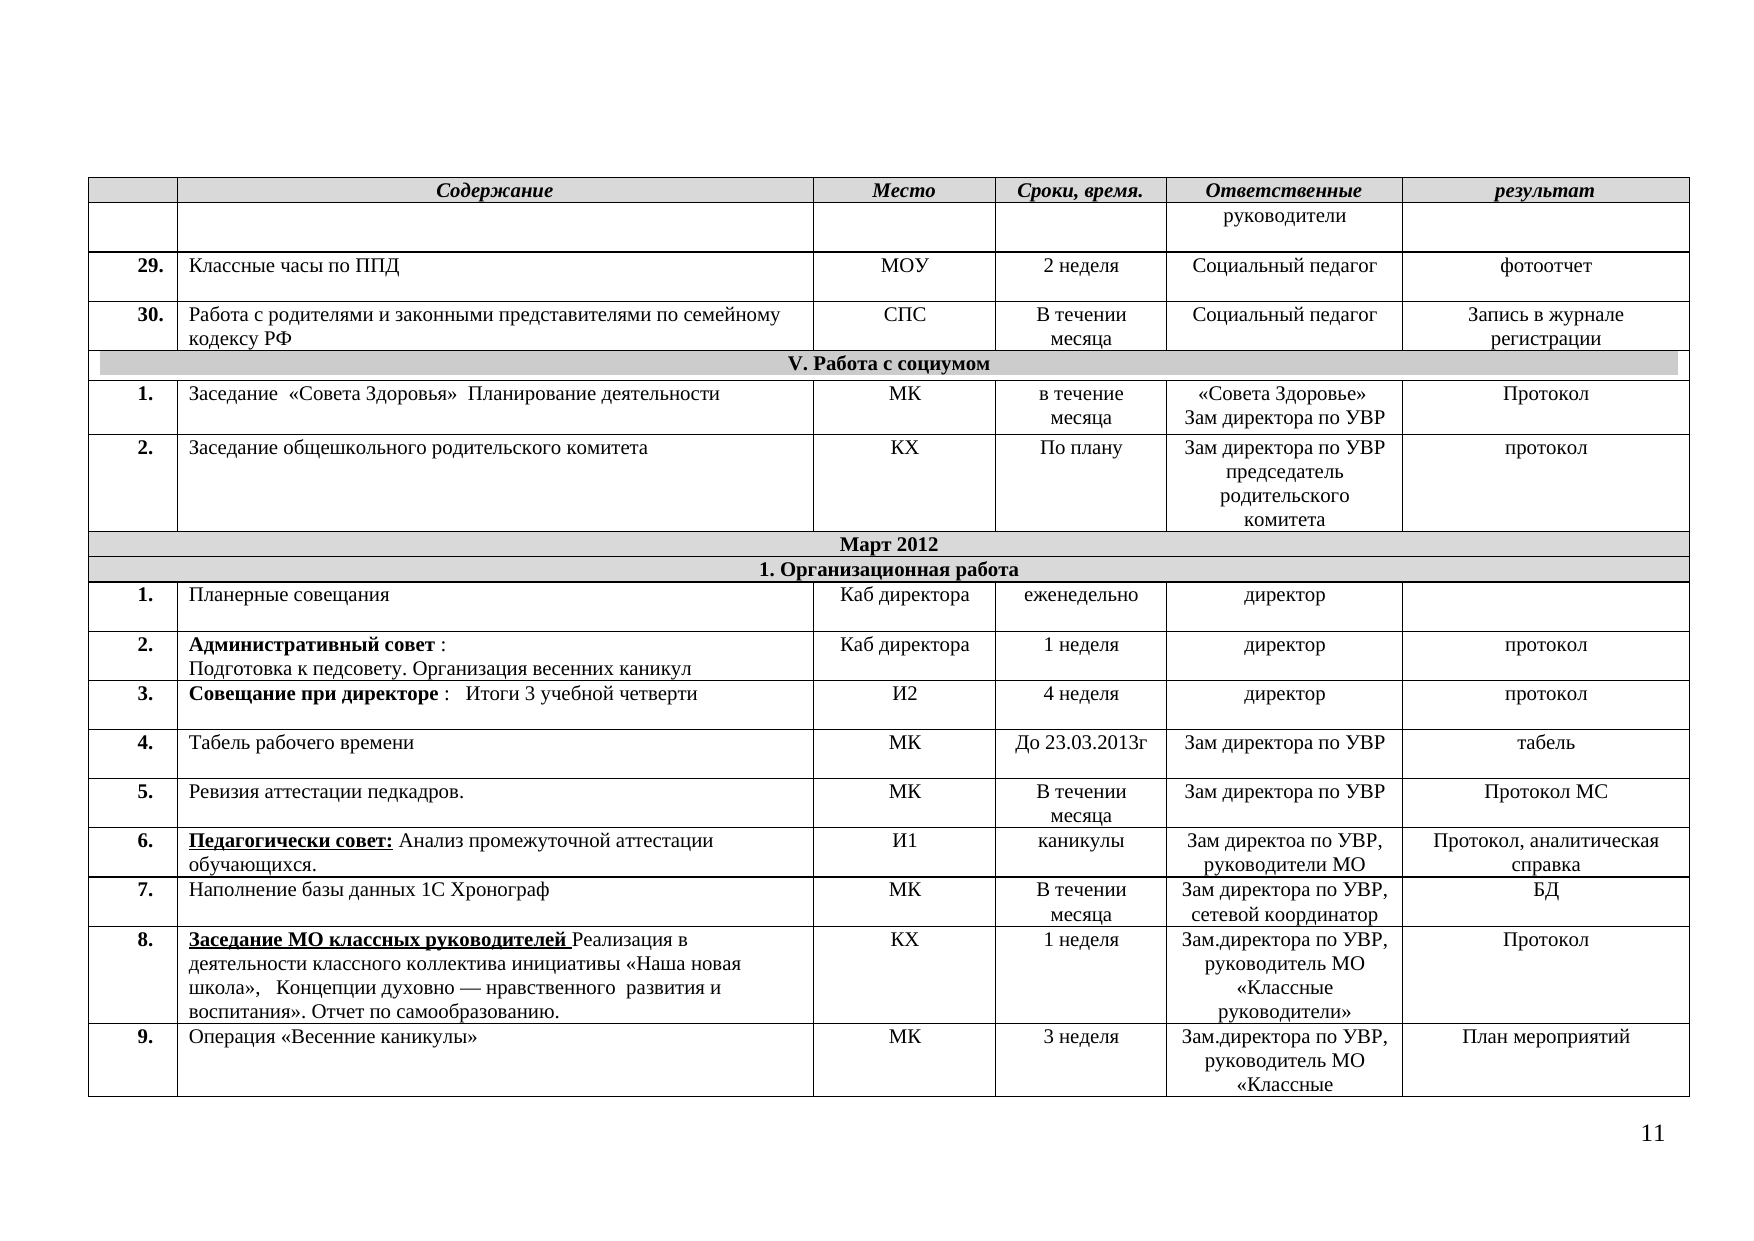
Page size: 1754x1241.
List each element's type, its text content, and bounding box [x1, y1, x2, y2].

table_cell КХ [814, 927, 995, 1023]
table_header результат [1403, 178, 1689, 202]
table_cell 1 неделя [996, 632, 1166, 680]
table_cell По плану [996, 435, 1166, 531]
table_cell Работа с родителями и законными представителями по семейному кодексу РФ [178, 302, 813, 350]
table_cell табель [1403, 730, 1689, 778]
table_cell Планерные совещания [178, 583, 813, 631]
table_cell Март 2012 [89, 532, 1689, 556]
table_cell Протокол, аналитическая справка [1403, 828, 1689, 876]
table_cell МК [814, 1024, 995, 1096]
table_cell Зам.директора по УВР, руководитель МО «Классные руководители» [1167, 927, 1402, 1023]
table_cell Заседание общешкольного родительского комитета [178, 435, 813, 531]
table_cell КХ [814, 435, 995, 531]
table_cell протокол [1403, 632, 1689, 680]
table_cell [89, 779, 177, 827]
table_cell V. Работа с социумом [89, 351, 1689, 380]
table_cell МК [814, 779, 995, 827]
table_cell еженедельно [996, 583, 1166, 631]
table_header Место [814, 178, 995, 202]
table_cell [89, 253, 177, 301]
table_cell [89, 927, 177, 1023]
table_cell директор [1167, 681, 1402, 729]
table_cell Совещание при директоре : Итоги 3 учебной четверти [178, 681, 813, 729]
table_header [89, 178, 177, 202]
table_cell МК [814, 730, 995, 778]
table_cell Зам директора по УВР [1167, 730, 1402, 778]
table_cell [996, 203, 1166, 251]
table_cell [89, 730, 177, 778]
table_cell директор [1167, 583, 1402, 631]
table_cell Протокол [1403, 927, 1689, 1023]
table_cell Социальный педагог [1167, 253, 1402, 301]
table_cell В течении месяца [996, 878, 1166, 926]
table_cell 1. Организационная работа [89, 557, 1689, 581]
table_cell [178, 203, 813, 251]
table_header Ответственные [1167, 178, 1402, 202]
table_cell Классные часы по ППД [178, 253, 813, 301]
table_cell План мероприятий [1403, 1024, 1689, 1096]
table_cell [89, 302, 177, 350]
table_cell МК [814, 878, 995, 926]
table_cell Каб директора [814, 632, 995, 680]
table_cell руководители [1167, 203, 1402, 251]
table_cell [89, 435, 177, 531]
table_cell Табель рабочего времени [178, 730, 813, 778]
table_cell [89, 381, 177, 434]
table_cell [1403, 583, 1689, 631]
table_cell БД [1403, 878, 1689, 926]
table_cell [89, 1024, 177, 1096]
table_cell [89, 828, 177, 876]
table_cell Наполнение базы данных 1С Хронограф [178, 878, 813, 926]
table_cell каникулы [996, 828, 1166, 876]
table_header Содержание [178, 178, 813, 202]
table_cell [814, 203, 995, 251]
table_cell протокол [1403, 435, 1689, 531]
table_cell В течении месяца [996, 779, 1166, 827]
table_cell Административный совет : Подготовка к педсовету. Организация весенних каникул [178, 632, 813, 680]
table_cell [89, 878, 177, 926]
table_cell [89, 681, 177, 729]
table_cell Протокол МС [1403, 779, 1689, 827]
table_cell Каб директора [814, 583, 995, 631]
table_cell До 23.03.2013г [996, 730, 1166, 778]
table_cell [1403, 203, 1689, 251]
table_cell 2 неделя [996, 253, 1166, 301]
table_cell 3 неделя [996, 1024, 1166, 1096]
table_cell Заседание МО классных руководителей Реализация в деятельности классного коллектива инициативы «Наша новая школа», Концепции духовно — нравственного развития и воспитания». Отчет по самообразованию. [178, 927, 813, 1023]
table_cell Зам директора по УВР, сетевой координатор [1167, 878, 1402, 926]
table_cell протокол [1403, 681, 1689, 729]
table_cell Заседание «Совета Здоровья» Планирование деятельности [178, 381, 813, 434]
table_cell Ревизия аттестации педкадров. [178, 779, 813, 827]
table_cell СПС [814, 302, 995, 350]
table_cell в течение месяца [996, 381, 1166, 434]
table_cell МОУ [814, 253, 995, 301]
table_cell Зам директора по УВР председатель родительского комитета [1167, 435, 1402, 531]
table_cell МК [814, 381, 995, 434]
table_cell Социальный педагог [1167, 302, 1402, 350]
table_cell директор [1167, 632, 1402, 680]
table_cell 4 неделя [996, 681, 1166, 729]
table_cell «Совета Здоровье» Зам директора по УВР [1167, 381, 1402, 434]
table_cell И1 [814, 828, 995, 876]
table_cell [89, 583, 177, 631]
table_cell Операция «Весенние каникулы» [178, 1024, 813, 1096]
table_cell Зам.директора по УВР, руководитель МО «Классные [1167, 1024, 1402, 1096]
table_cell Запись в журнале регистрации [1403, 302, 1689, 350]
table_cell фотоотчет [1403, 253, 1689, 301]
table_cell 1 неделя [996, 927, 1166, 1023]
table_cell Педагогически совет: Анализ промежуточной аттестации обучающихся. [178, 828, 813, 876]
table_cell [89, 203, 177, 251]
table_cell Зам директора по УВР [1167, 779, 1402, 827]
table_cell [89, 632, 177, 680]
table_cell Протокол [1403, 381, 1689, 434]
table_header Сроки, время. [996, 178, 1166, 202]
table_cell И2 [814, 681, 995, 729]
table_cell Зам директоа по УВР, руководители МО [1167, 828, 1402, 876]
table_cell В течении месяца [996, 302, 1166, 350]
